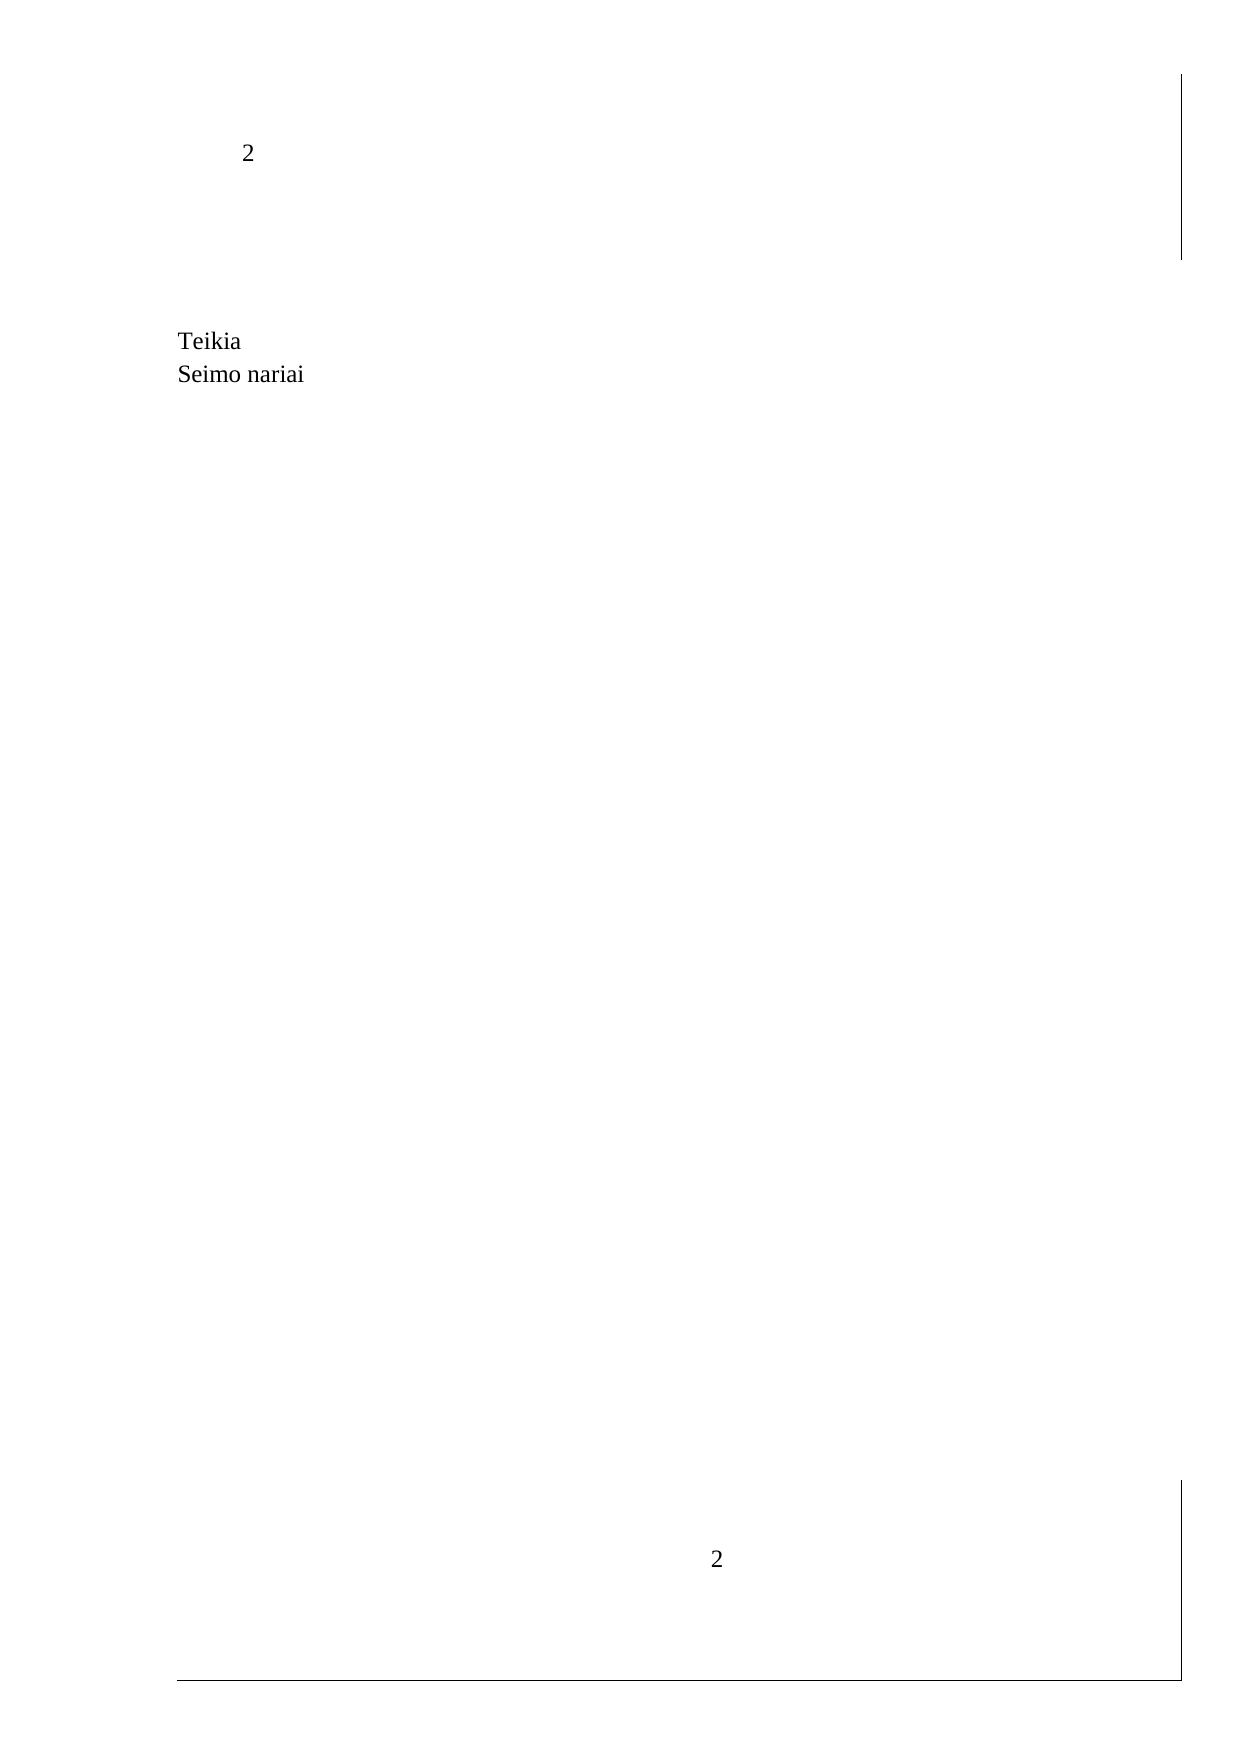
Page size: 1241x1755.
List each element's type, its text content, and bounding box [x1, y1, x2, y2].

text Seimo nariai [177, 359, 1181, 388]
text Teikia [177, 326, 1181, 355]
